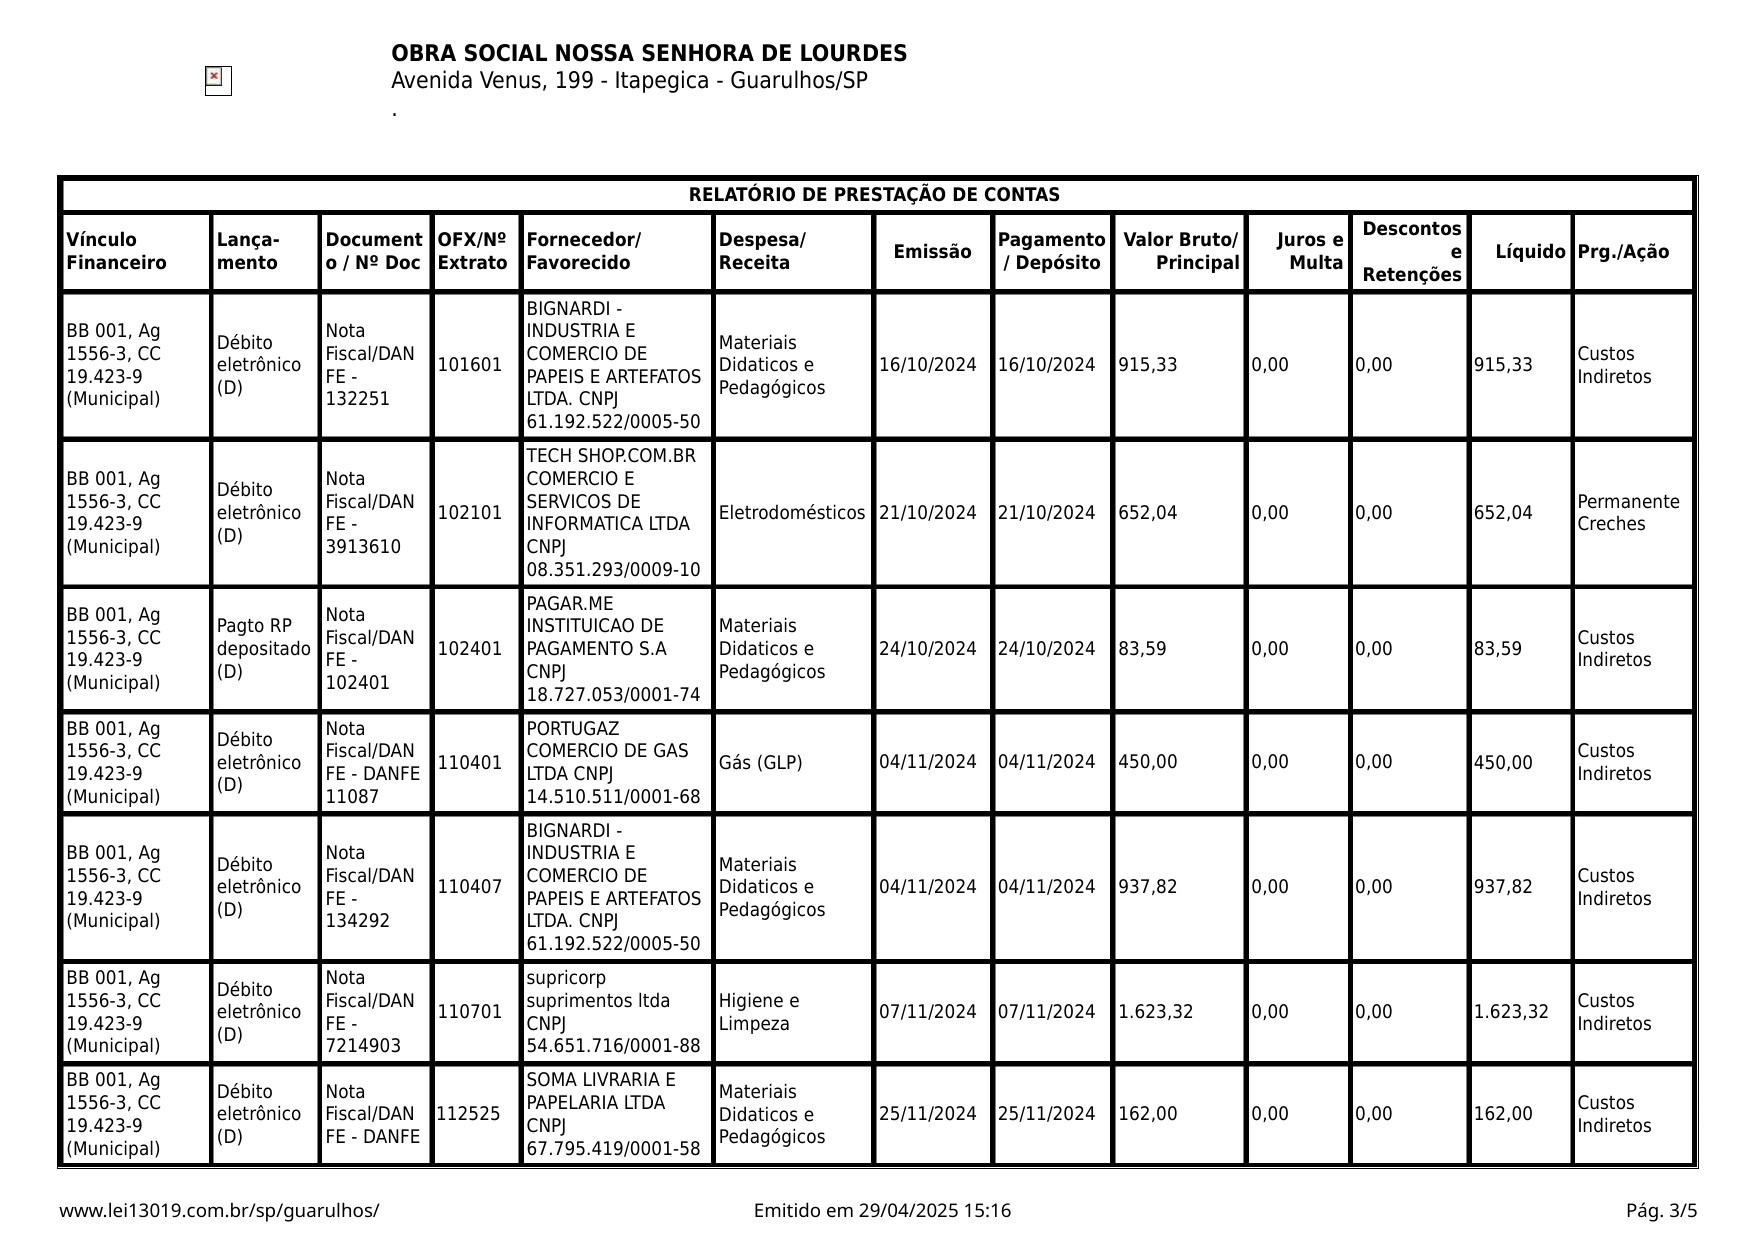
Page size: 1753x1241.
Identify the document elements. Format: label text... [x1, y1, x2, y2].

text 1 [66, 990, 77, 1012]
text Pedagógicos [719, 899, 851, 921]
text 1 [66, 888, 77, 910]
text 1 [66, 366, 77, 388]
text Retenções [1362, 263, 1487, 285]
text eletrônico [217, 1001, 327, 1023]
text 11087 [325, 786, 446, 808]
text Custos [1577, 865, 1677, 887]
text 1 [66, 627, 77, 649]
text 0,00 [1251, 1103, 1314, 1125]
text Eletrodomésticos 21/10/2024 21/10/2024 652,04 [719, 502, 1202, 524]
text PAPEIS E ARTEFATOS [526, 366, 732, 388]
text Custos [1577, 627, 1677, 649]
text (D) [217, 661, 336, 683]
text 556-3, CC [77, 1092, 186, 1114]
text BB 001, Ag [66, 842, 186, 864]
text 652,04 [1473, 502, 1558, 524]
text SERVICOS DE [526, 491, 724, 512]
text Débito [217, 854, 327, 876]
text RELATÓRIO DE PRESTAÇÃO DE CONTAS [689, 184, 1090, 206]
text 1 [66, 343, 77, 365]
text BB 001, Ag [66, 468, 186, 490]
text BB 001, Ag [66, 1069, 186, 1091]
text 556-3, CC [77, 343, 186, 365]
text 101601 [437, 354, 527, 376]
text Nota [325, 842, 442, 864]
text 61.192.522/0005-50 [526, 411, 726, 433]
text PAPELARIA LTDA [526, 1092, 702, 1114]
text Pág. 3/5 [1626, 1200, 1720, 1222]
text 18.727.053/0001-74 [526, 683, 726, 705]
text 0,00 [1355, 1001, 1418, 1023]
text 1 [66, 1013, 77, 1034]
text LTDA. CNPJ [526, 388, 732, 410]
text Custos [1577, 990, 1677, 1012]
text (D) [217, 524, 327, 547]
text Débito [217, 332, 327, 353]
text 9.423-9 [77, 1115, 186, 1137]
text Fiscal/DAN [336, 627, 442, 649]
text Nota [325, 604, 442, 626]
text 556-3, CC [77, 627, 186, 649]
text 1 [66, 649, 77, 671]
text Financeiro [66, 252, 192, 274]
text INSTITUICAO DE [526, 615, 693, 637]
text 0,00 [1355, 354, 1418, 376]
text Fiscal/DAN [327, 343, 442, 365]
text Custos [1577, 343, 1677, 365]
text eletrônico [217, 502, 327, 524]
text 102101 [442, 502, 527, 524]
text (Municipal) [66, 536, 186, 558]
text Pagamento Valor Bruto/ [998, 229, 1265, 251]
text 7214903 [325, 1035, 426, 1057]
text Indiretos [1577, 1115, 1677, 1137]
text 1 [66, 491, 77, 512]
text Custos [1577, 740, 1677, 762]
text Vínculo [66, 229, 192, 251]
text 110407 [442, 876, 527, 898]
text BB 001, Ag [66, 604, 186, 626]
text eletrônico [217, 876, 327, 898]
text 07/11/2024 07/11/2024 1.623,32 [879, 1001, 1218, 1023]
text 25/11/2024 25/11/2024 162,00 [879, 1103, 1218, 1125]
text 556-3, CC [77, 740, 186, 762]
text e [1451, 241, 1487, 263]
text BB 001, Ag [66, 717, 186, 739]
text FE - [327, 513, 442, 535]
text 9.423-9 [77, 763, 186, 785]
text Fiscal/DAN [327, 865, 442, 887]
text Materiais [719, 615, 851, 637]
text 0,00 [1251, 876, 1314, 898]
text BIGNARDI - [526, 297, 647, 319]
text 67.795.419/0001-58 [526, 1137, 726, 1159]
text 0,00 [1251, 638, 1314, 660]
text 9.423-9 [77, 366, 186, 388]
text FE - [327, 366, 442, 388]
text 102401 [325, 672, 415, 694]
text (D) [217, 774, 327, 796]
text Document OFX/Nº Fornecedor/ [325, 229, 667, 251]
text (Municipal) [66, 672, 186, 694]
text (Municipal) [66, 786, 186, 808]
text Fiscal/DAN [325, 740, 446, 762]
text Nota [325, 320, 442, 342]
text 14.510.511/0001-68 [526, 786, 726, 808]
text Débito [217, 1081, 298, 1103]
text FE - DANFE [325, 763, 446, 785]
text Didaticos e [730, 354, 851, 376]
text 102401 PAGAMENTO S.A [442, 638, 693, 660]
text 24/10/2024 24/10/2024 83,59 [879, 638, 1202, 660]
text 16/10/2024 16/10/2024 915,33 [879, 354, 1202, 376]
text Fiscal/DAN [327, 491, 442, 512]
text PAPEIS E ARTEFATOS [526, 888, 732, 910]
text 0,00 [1251, 354, 1314, 376]
text 0,00 [1251, 502, 1314, 524]
text CNPJ [527, 1115, 702, 1137]
text Permanente [1577, 491, 1706, 512]
text Emissão [893, 241, 997, 263]
text Despesa/ [719, 229, 831, 251]
text 162,00 [1473, 1103, 1574, 1125]
text BB 001, Ag [66, 967, 186, 989]
text mento [217, 252, 305, 274]
text 134292 [325, 910, 415, 932]
text COMERCIO DE [526, 343, 732, 365]
text INDUSTRIA E [526, 320, 661, 342]
text Materiais [719, 332, 851, 353]
text Didaticos e [719, 1103, 851, 1125]
text 1 [66, 513, 77, 535]
text Débito [217, 479, 327, 501]
text Higiene e [719, 990, 824, 1012]
text Didaticos e [719, 638, 851, 660]
text Indiretos [1577, 888, 1677, 910]
text LTDA. CNPJ [526, 910, 732, 932]
text 04/11/2024 04/11/2024 937,82 [879, 876, 1202, 898]
text Nota [325, 468, 442, 490]
text 9.423-9 [77, 888, 186, 910]
picture [206, 67, 231, 95]
text COMERCIO E [526, 468, 724, 490]
text Indiretos [1577, 1013, 1677, 1034]
text PORTUGAZ [526, 717, 714, 739]
text . [391, 95, 935, 122]
text (D) FE - DANFE [217, 1126, 527, 1148]
text Líquido Prg./Ação [1495, 241, 1694, 263]
text FE - [328, 649, 442, 671]
text FE - [327, 1013, 442, 1034]
text Indiretos [1577, 366, 1677, 388]
text Fiscal/DAN [327, 990, 442, 1012]
text 1 [66, 1092, 77, 1114]
text CNPJ [526, 1013, 696, 1034]
text / Depósito Principal [1003, 252, 1265, 274]
text 132251 [325, 388, 415, 410]
text 04/11/2024 04/11/2024 450,00 [879, 751, 1202, 773]
text Débito [217, 729, 327, 751]
text 0,00 [1355, 1103, 1418, 1125]
text Didaticos e [719, 876, 851, 898]
text 0,00 [1251, 751, 1314, 773]
text o / Nº Doc Extrato Favorecido [325, 252, 667, 274]
text CNPJ [526, 661, 693, 683]
text (Municipal) [66, 388, 186, 410]
text (D) [217, 377, 327, 399]
text Pedagógicos [732, 377, 851, 399]
text Multa [1289, 252, 1369, 274]
text suprimentos ltda [526, 990, 696, 1012]
text Nota [325, 717, 391, 739]
text 0,00 [1355, 751, 1418, 773]
text Materiais [719, 1081, 851, 1103]
text (Municipal) [66, 910, 186, 932]
text Avenida Venus, 199 - Itapegica - Guarulhos/SP [391, 67, 935, 94]
text 0,00 [1251, 1001, 1314, 1023]
text FE - [327, 888, 442, 910]
text eletrônico [217, 354, 327, 376]
text eletrônico [217, 752, 327, 773]
text Materiais [719, 854, 851, 876]
text Indiretos [1577, 763, 1677, 785]
text 937,82 [1473, 876, 1558, 898]
text INFORMATICA LTDA [526, 513, 724, 535]
text BIGNARDI - [526, 819, 732, 842]
text 556-3, CC [77, 990, 186, 1012]
text 54.651.716/0001-88 [526, 1035, 726, 1057]
text 915,33 [1473, 354, 1558, 376]
text www.lei13019.com.br/sp/guarulhos/ [59, 1200, 389, 1222]
text 1 [66, 865, 77, 887]
text Gás (GLP) [719, 752, 828, 773]
text eletrônico Fiscal/DAN 112525 [217, 1103, 527, 1125]
text 0,00 [1355, 876, 1418, 898]
text TECH SHOP.COM.BR [526, 445, 724, 467]
text Pagto RP [217, 615, 336, 637]
text SOMA LIVRARIA E [526, 1069, 702, 1091]
text Indiretos [1577, 649, 1677, 671]
text Juros e [1277, 229, 1369, 251]
text Nota [325, 967, 442, 989]
text 1 [66, 1115, 77, 1137]
text 110701 [442, 1001, 527, 1023]
text depositado [217, 638, 336, 660]
text COMERCIO DE GAS [526, 740, 714, 762]
text 556-3, CC [77, 491, 186, 512]
text 0,00 [1355, 638, 1418, 660]
text Débito [217, 978, 327, 1001]
picture [58, 176, 1698, 1168]
text 9.423-9 [77, 513, 186, 535]
text Custos [1577, 1092, 1677, 1114]
text 83,59 [1473, 638, 1547, 660]
text 61.192.522/0005-50 [526, 933, 726, 955]
text 1.623,32 [1473, 1001, 1574, 1023]
text CNPJ [526, 536, 724, 558]
text (D) [217, 899, 327, 921]
text COMERCIO DE [526, 865, 719, 887]
text 9.423-9 [77, 1013, 186, 1034]
text 1 [66, 740, 77, 762]
text 1 [66, 763, 77, 785]
text 556-3, CC [77, 865, 186, 887]
text Creches [1577, 513, 1706, 535]
text PAGAR.ME [526, 593, 693, 614]
text 110401 [437, 752, 527, 773]
text Receita [719, 252, 831, 274]
text Pedagógicos [719, 1126, 851, 1148]
text LTDA CNPJ [526, 763, 714, 785]
text 0,00 [1355, 502, 1418, 524]
text Lança- [217, 229, 305, 251]
text (Municipal) [66, 1035, 186, 1057]
text supricorp [526, 967, 696, 989]
text BB 001, Ag [66, 320, 186, 342]
text 450,00 [1473, 752, 1558, 773]
text (D) [217, 1024, 327, 1046]
text Descontos [1362, 218, 1487, 240]
text Emitido em 29/04/2025 15:16 [754, 1200, 1031, 1222]
text 9.423-9 [77, 649, 186, 671]
text OBRA SOCIAL NOSSA SENHORA DE LOURDES [391, 40, 935, 67]
text INDUSTRIA E [526, 842, 732, 864]
text 08.351.293/0009-10 [526, 558, 726, 581]
text Limpeza [719, 1013, 824, 1034]
text Nota [325, 1081, 391, 1103]
text (Municipal) [66, 1137, 186, 1159]
text 3913610 [325, 536, 426, 558]
text Pedagógicos [719, 661, 851, 683]
